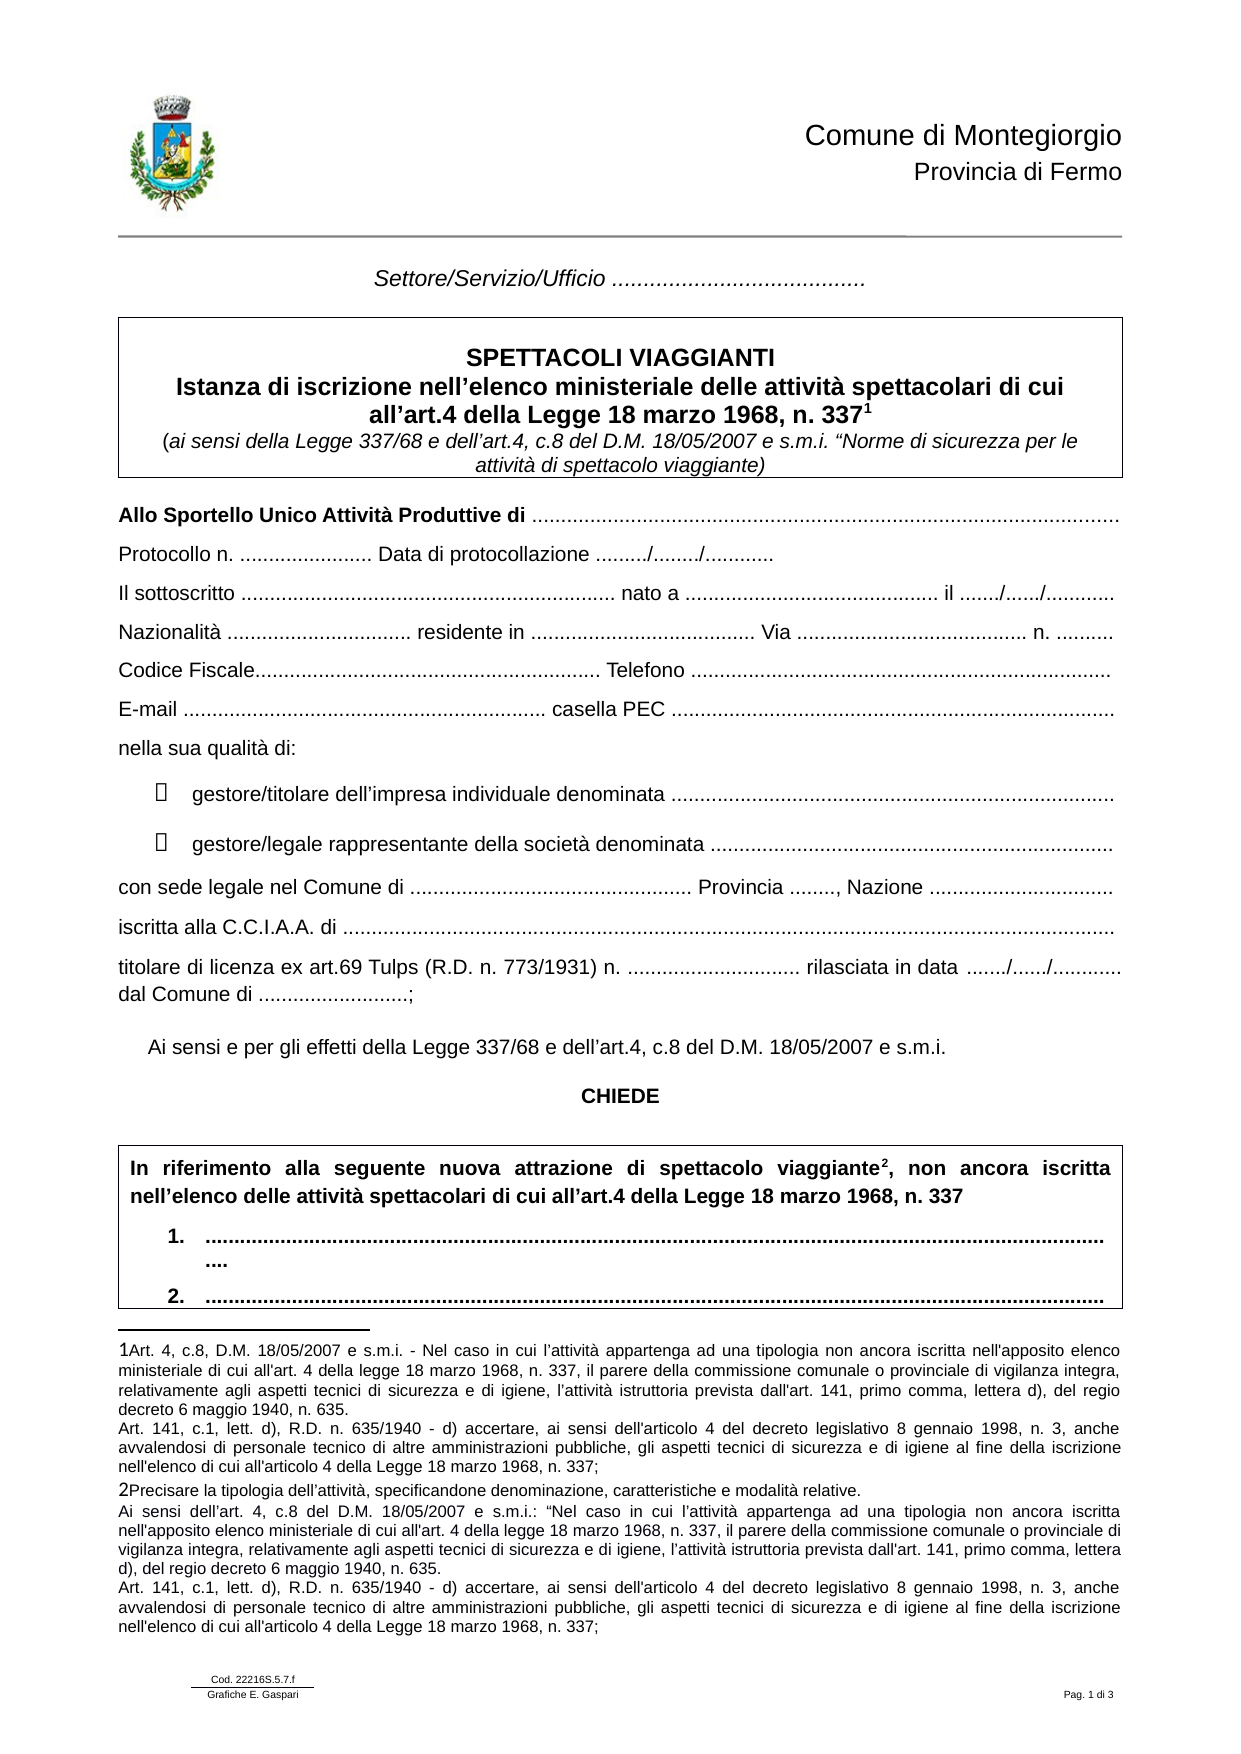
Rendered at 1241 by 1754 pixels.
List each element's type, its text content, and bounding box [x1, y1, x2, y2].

picture [122, 87, 224, 219]
text iscritta alla C.C.I.A.A. di ...................................................................................................................................... [118, 915, 1122, 939]
table_header SPETTACOLI VIAGGIANTI Istanza di iscrizione nell’elenco ministeriale delle attività spettacolari di cui all’art.4 della Legge 18 marzo 1968, n. 337 (ai sensi della Legge 337/68 e dell’art.4, c.8 del D.M. 18/05/2007 e s.m.i. “Norme di sicurezza per le attività di spettacolo viaggiante) [119, 318, 1122, 477]
table_header In riferimento alla seguente nuova attrazione di spettacolo viaggiante, non ancora iscritta nell’elenco delle attività spettacolari di cui all’art.4 della Legge 18 marzo 1968, n. 337 ................................................................................................................................................................ ................................................................................................................................................................ ................................................................................................................................................................ ................................................................................................................................................................ l’attivazione della C.C.P.V.L.P.S. al fine dell’iscrizione nell’elenco ministeriale ex art. 4, L. 337/68, affinché verifichi l’idoneità della documentazione tecnica illustrativa e certificativa allegata, sottoscritta da professionista abilitato, direttamente o tramite apposita certificazione da parte di organismo di certificazione accreditato, atta a dimostrare la sussistenza dei requisiti tecnici di cui all'art.3 del D.M. 18/05/2007 e s.m.i., comprensiva di: copia del manuale di uso e manutenzione dell’attività, redatto dal costruttore con le istruzioni complete, incluse quelle relative al montaggio e smontaggio, al funzionamento e alla manutenzione; copia del libretto dell’attività. sottoponga l’attività ad un controllo di regolare funzionamento nelle ordinarie condizioni di esercizio, accertando l’esistenza di un verbale di collaudo redatto da professionista abilitato o di apposita certificazione da parte di organismo di certificazione accreditato. Il controllo viene richiesto a partire dal giorno ....../....../............ Ai fini della competenza della Commissione, si evidenzia che la capienza presunta di ogni singola attrazione è  inferiore  superiore ai 1.300 posti. [119, 1146, 1122, 1308]
text E-mail ............................................................... casella PEC ............................................................................. [118, 697, 1122, 721]
text Codice Fiscale............................................................ Telefono ......................................................................... [118, 658, 1122, 682]
text  gestore/titolare dell’impresa individuale denominata ............................................................................. [153, 775, 1122, 809]
text Il sottoscritto ................................................................. nato a ............................................ il ......./....../............ [118, 581, 1122, 604]
text Comune di Montegiorgio [224, 118, 1122, 152]
subtitle CHIEDE [118, 1084, 1122, 1108]
text Provincia di Fermo [224, 157, 1122, 185]
text Nazionalità ................................ residente in ....................................... Via ........................................ n. .......... [118, 619, 1122, 643]
text con sede legale nel Comune di ................................................. Provincia ........, Nazione ................................ [118, 875, 1122, 899]
text Protocollo n. ....................... Data di protocollazione ........./......../............ [118, 542, 1122, 566]
text Ai sensi e per gli effetti della Legge 337/68 e dell’art.4, c.8 del D.M. 18/05/2007 e s.m.i. [118, 1035, 1122, 1059]
text nella sua qualità di: [118, 736, 1122, 760]
text titolare di licenza ex art.69 Tulps (R.D. n. 773/1931) n. .............................. rilasciata in data ......./....../............ dal Comune di ..........................; [118, 955, 1122, 1006]
text  gestore/legale rappresentante della società denominata ...................................................................... [153, 825, 1122, 859]
text Settore/Servizio/Ufficio ........................................ [118, 265, 1122, 291]
text Allo Sportello Unico Attività Produttive di [118, 503, 1122, 527]
